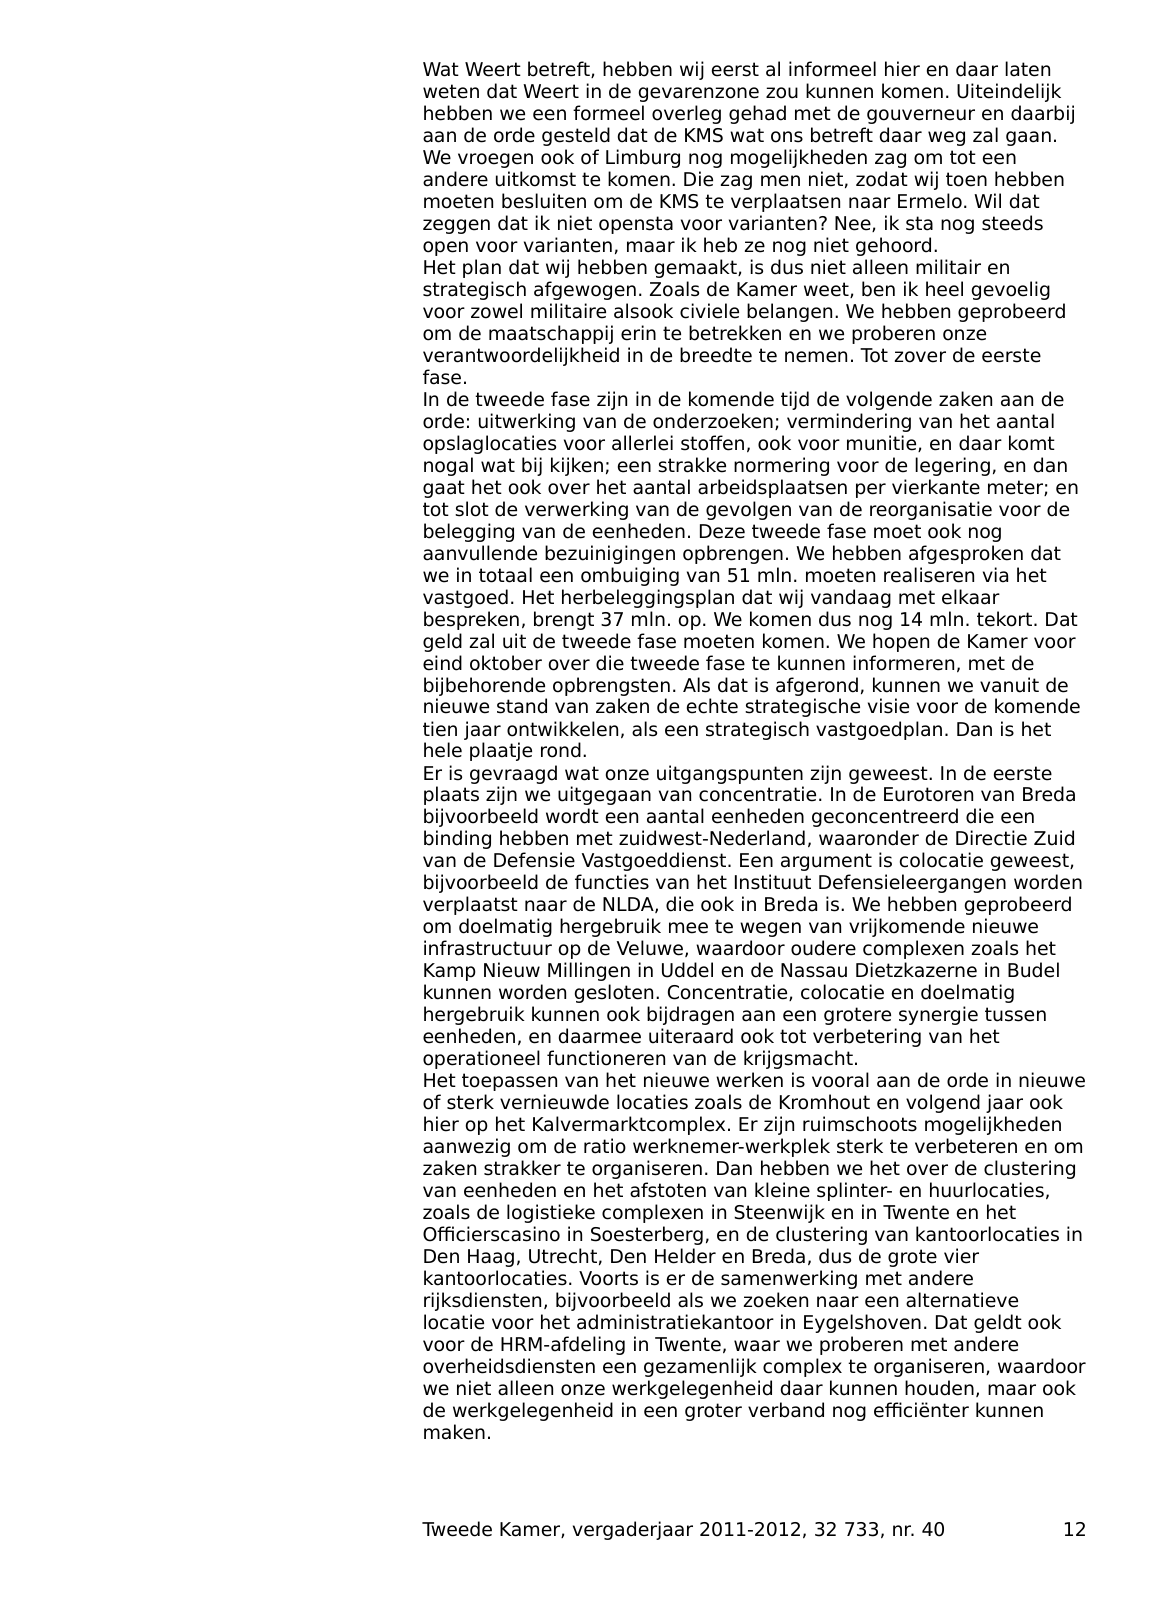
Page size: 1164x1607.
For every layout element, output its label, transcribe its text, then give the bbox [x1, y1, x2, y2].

text Wat Weert betreft, hebben wij eerst al informeel hier en daar laten weten dat Weert in de gevarenzone zou kunnen komen. Uiteindelijk hebben we een formeel overleg gehad met de gouverneur en daarbij aan de orde gesteld dat de KMS wat ons betreft daar weg zal gaan. We vroegen ook of Limburg nog mogelijkheden zag om tot een andere uitkomst te komen. Die zag men niet, zodat wij toen hebben moeten besluiten om de KMS te verplaatsen naar Ermelo. Wil dat zeggen dat ik niet opensta voor varianten? Nee, ik sta nog steeds open voor varianten, maar ik heb ze nog niet gehoord. [422, 59, 1087, 257]
text Het plan dat wij hebben gemaakt, is dus niet alleen militair en strategisch afgewogen. Zoals de Kamer weet, ben ik heel gevoelig voor zowel militaire alsook civiele belangen. We hebben geprobeerd om de maatschappij erin te betrekken en we proberen onze verantwoordelijkheid in de breedte te nemen. Tot zover de eerste fase. [422, 257, 1087, 389]
text Het toepassen van het nieuwe werken is vooral aan de orde in nieuwe of sterk vernieuwde locaties zoals de Kromhout en volgend jaar ook hier op het Kalvermarktcomplex. Er zijn ruimschoots mogelijkheden aanwezig om de ratio werknemer-werkplek sterk te verbeteren en om zaken strakker te organiseren. Dan hebben we het over de clustering van eenheden en het afstoten van kleine splinter- en huurlocaties, zoals de logistieke complexen in Steenwijk en in Twente en het Officierscasino in Soesterberg, en de clustering van kantoorlocaties in Den Haag, Utrecht, Den Helder en Breda, dus de grote vier kantoorlocaties. Voorts is er de samenwerking met andere rijksdiensten, bijvoorbeeld als we zoeken naar een alternatieve locatie voor het administratiekantoor in Eygelshoven. Dat geldt ook voor de HRM-afdeling in Twente, waar we proberen met andere overheidsdiensten een gezamenlijk complex te organiseren, waardoor we niet alleen onze werkgelegenheid daar kunnen houden, maar ook de werkgelegenheid in een groter verband nog efficiënter kunnen maken. [422, 1070, 1087, 1444]
text In de tweede fase zijn in de komende tijd de volgende zaken aan de orde: uitwerking van de onderzoeken; vermindering van het aantal opslaglocaties voor allerlei stoffen, ook voor munitie, en daar komt nogal wat bij kijken; een strakke normering voor de legering, en dan gaat het ook over het aantal arbeidsplaatsen per vierkante meter; en tot slot de verwerking van de gevolgen van de reorganisatie voor de belegging van de eenheden. Deze tweede fase moet ook nog aanvullende bezuinigingen opbrengen. We hebben afgesproken dat we in totaal een ombuiging van 51 mln. moeten realiseren via het vastgoed. Het herbeleggingsplan dat wij vandaag met elkaar bespreken, brengt 37 mln. op. We komen dus nog 14 mln. tekort. Dat geld zal uit de tweede fase moeten komen. We hopen de Kamer voor eind oktober over die tweede fase te kunnen informeren, met de bijbehorende opbrengsten. Als dat is afgerond, kunnen we vanuit de nieuwe stand van zaken de echte strategische visie voor de komende tien jaar ontwikkelen, als een strategisch vastgoedplan. Dan is het hele plaatje rond. [422, 389, 1087, 762]
text Er is gevraagd wat onze uitgangspunten zijn geweest. In de eerste plaats zijn we uitgegaan van concentratie. In de Eurotoren van Breda bijvoorbeeld wordt een aantal eenheden geconcentreerd die een binding hebben met zuidwest-Nederland, waaronder de Directie Zuid van de Defensie Vastgoeddienst. Een argument is colocatie geweest, bijvoorbeeld de functies van het Instituut Defensieleergangen worden verplaatst naar de NLDA, die ook in Breda is. We hebben geprobeerd om doelmatig hergebruik mee te wegen van vrijkomende nieuwe infrastructuur op de Veluwe, waardoor oudere complexen zoals het Kamp Nieuw Millingen in Uddel en de Nassau Dietzkazerne in Budel kunnen worden gesloten. Concentratie, colocatie en doelmatig hergebruik kunnen ook bijdragen aan een grotere synergie tussen eenheden, en daarmee uiteraard ook tot verbetering van het operationeel functioneren van de krijgsmacht. [422, 762, 1087, 1070]
